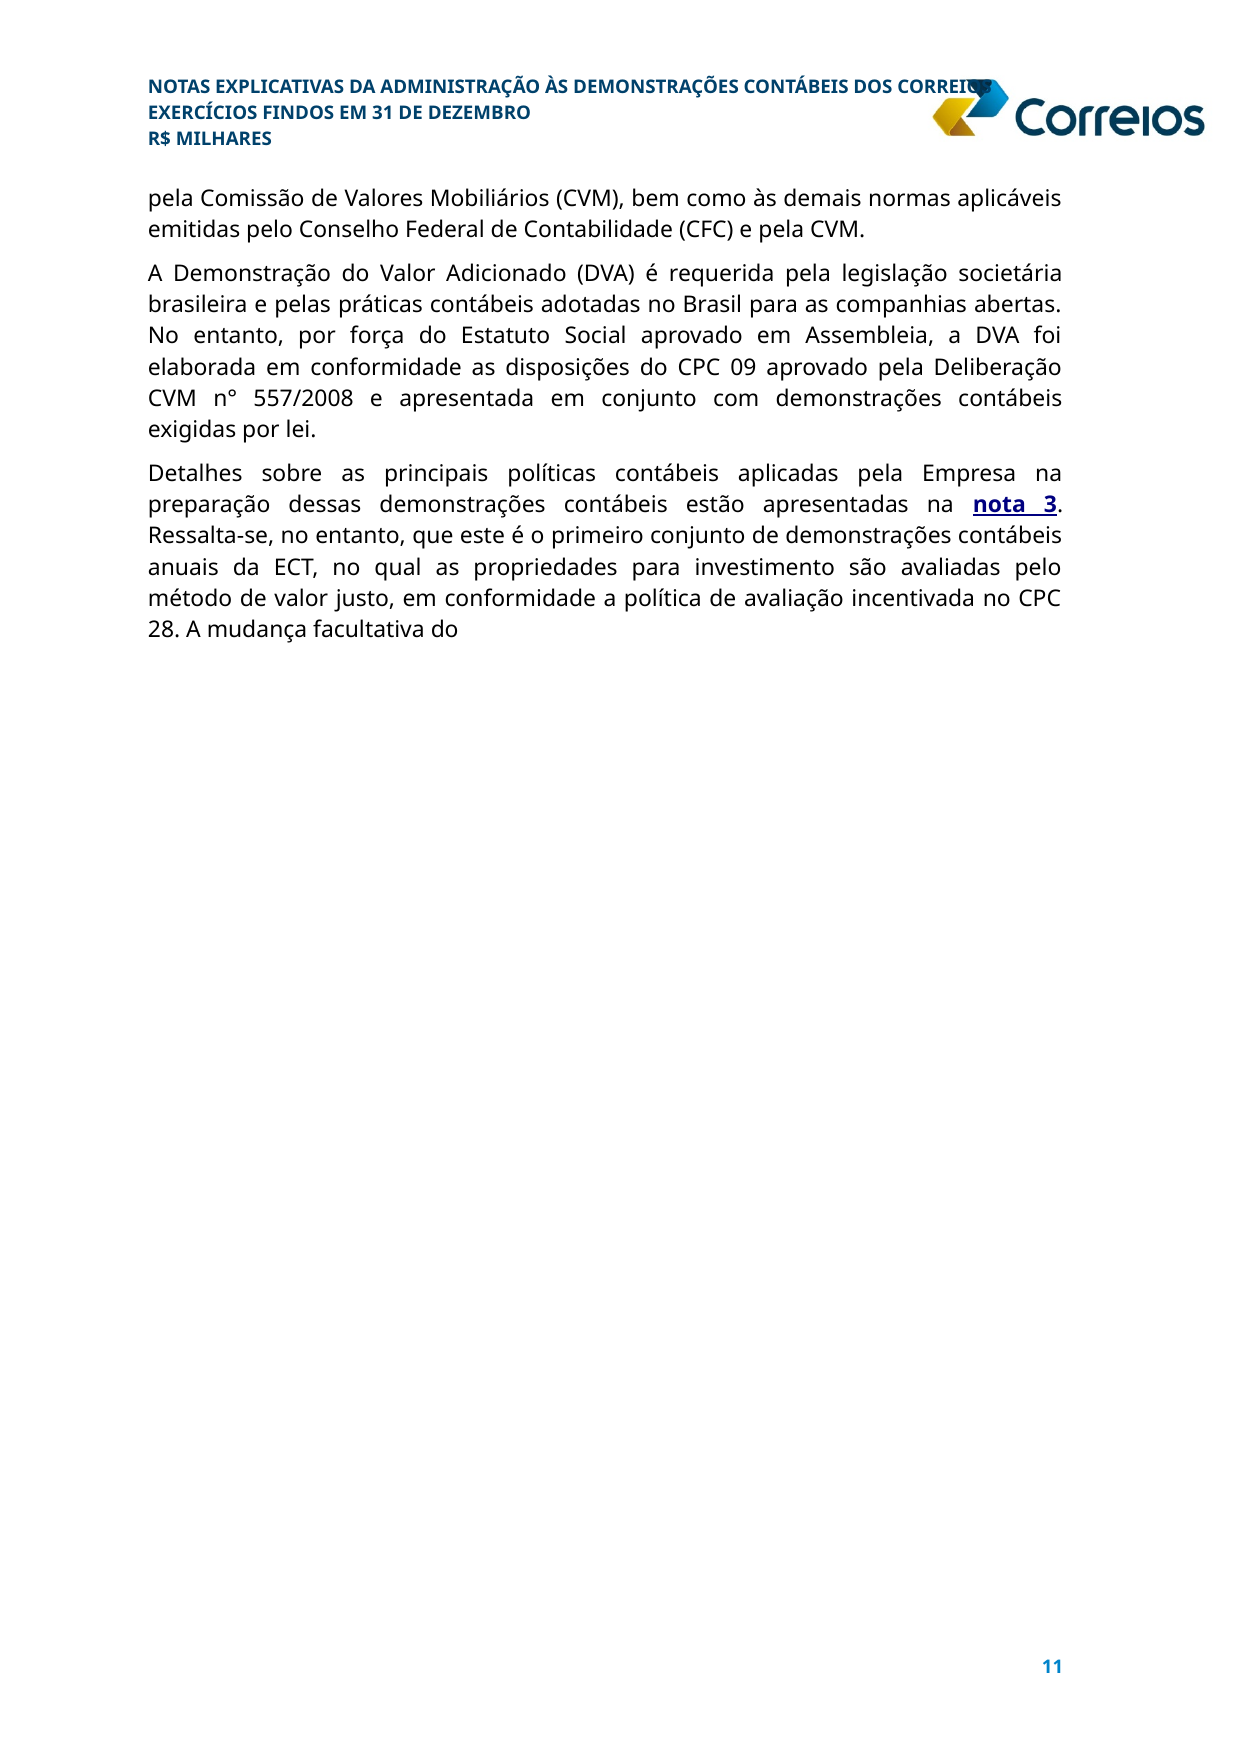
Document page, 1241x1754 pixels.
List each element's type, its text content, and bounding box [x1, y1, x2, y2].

picture [895, 42, 1241, 173]
text pela Comissão de Valores Mobiliários (CVM), bem como às demais normas aplicáveis emitidas pelo Conselho Federal de Contabilidade (CFC) e pela CVM. [148, 182, 1063, 244]
text A Demonstração do Valor Adicionado (DVA) é requerida pela legislação societária brasileira e pelas práticas contábeis adotadas no Brasil para as companhias abertas. No entanto, por força do Estatuto Social aprovado em Assembleia, a DVA foi elaborada em conformidade as disposições do CPC 09 aprovado pela Deliberação CVM n° 557/2008 e apresentada em conjunto com demonstrações contábeis exigidas por lei. [148, 257, 1063, 444]
text Detalhes sobre as principais políticas contábeis aplicadas pela Empresa na preparação dessas demonstrações contábeis estão apresentadas na nota 3. Ressalta-se, no entanto, que este é o primeiro conjunto de demonstrações contábeis anuais da ECT, no qual as propriedades para investimento são avaliadas pelo método de valor justo, em conformidade a política de avaliação incentivada no CPC 28. A mudança facultativa do [148, 457, 1063, 644]
